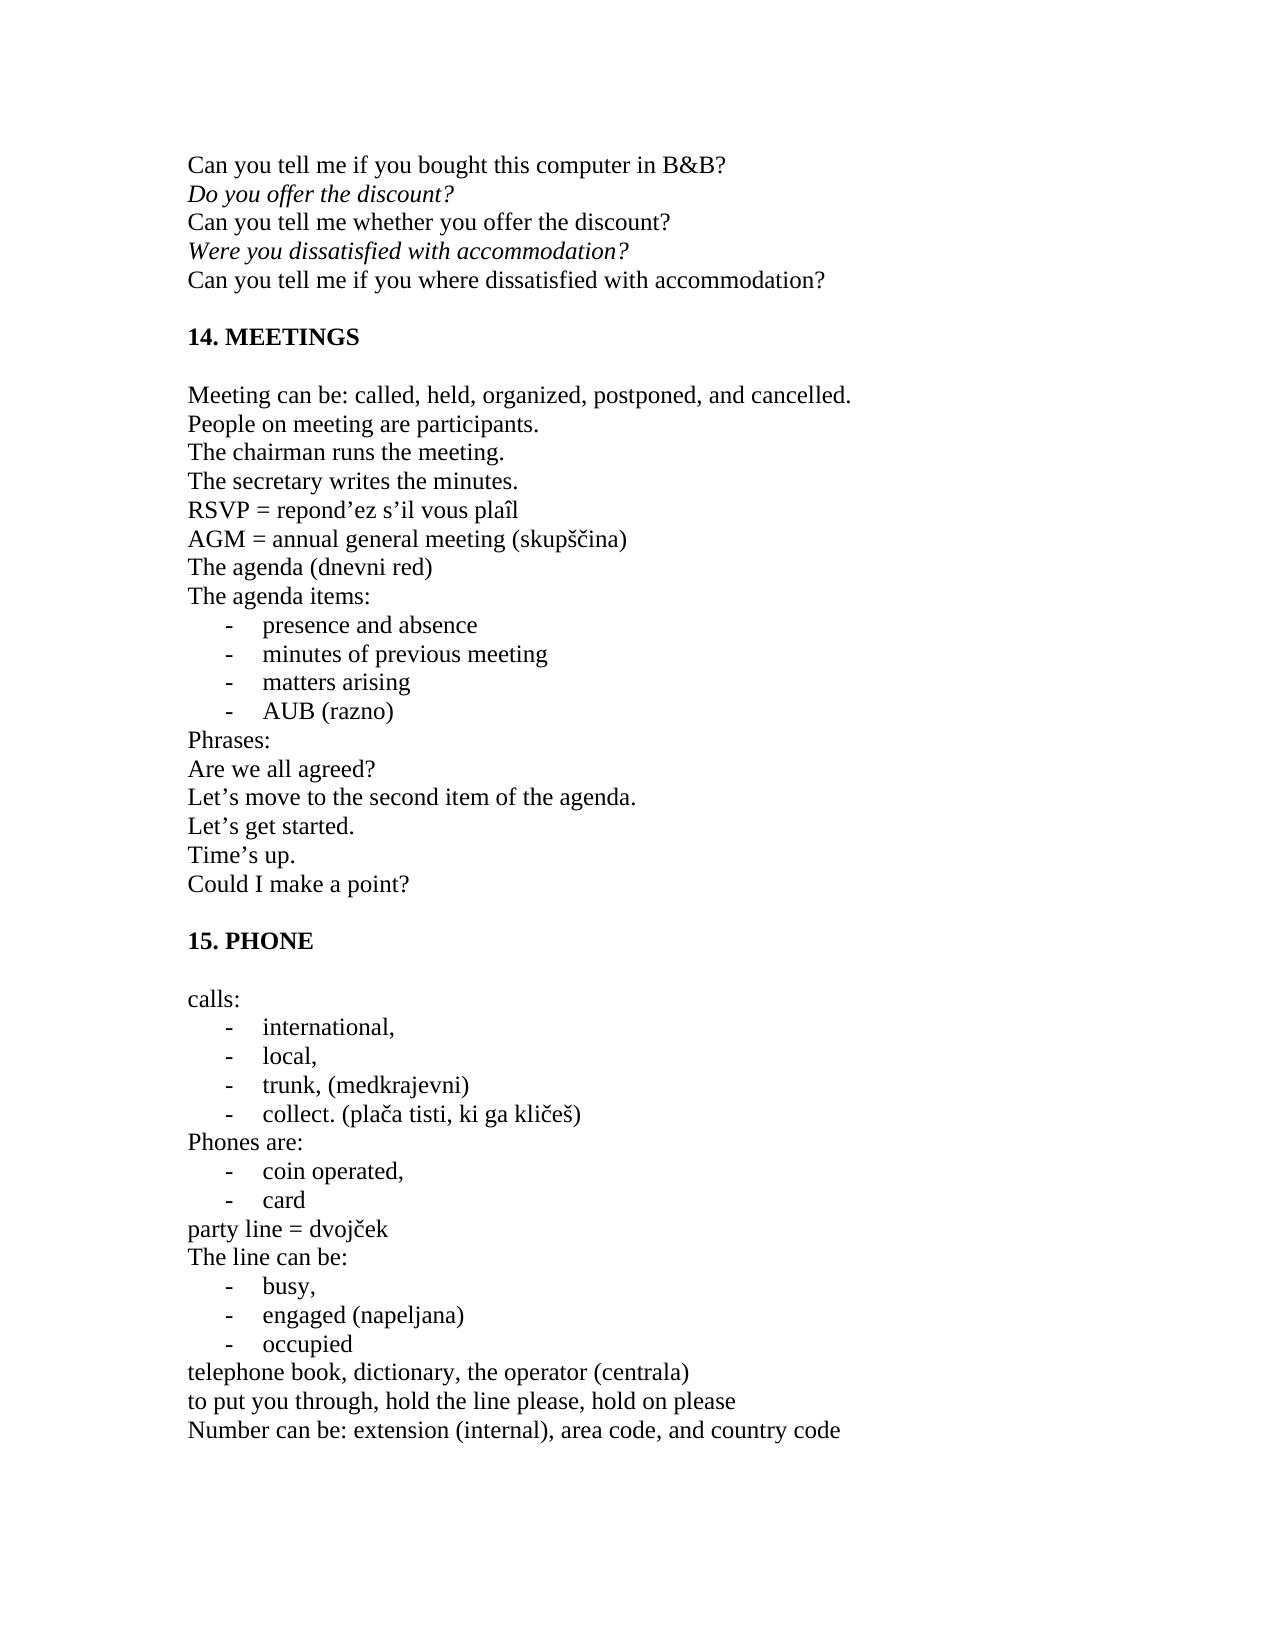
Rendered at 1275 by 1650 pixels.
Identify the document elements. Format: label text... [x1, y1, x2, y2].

subtitle 15. PHONE [187, 926, 1087, 955]
text Let’s move to the second item of the agenda. [187, 782, 1087, 811]
list collect. (plača tisti, ki ga kličeš) [225, 1099, 1087, 1127]
text to put you through, hold the line please, hold on please [187, 1386, 1087, 1415]
text AGM = annual general meeting (skupščina) [187, 524, 1087, 552]
list local, [225, 1041, 1087, 1070]
text Can you tell me if you bought this computer in B&B? [187, 150, 1087, 179]
list engaged (napeljana) [225, 1300, 1087, 1329]
text calls: [187, 984, 1087, 1012]
text Number can be: extension (internal), area code, and country code [187, 1415, 1087, 1444]
text The chairman runs the meeting. [187, 437, 1087, 466]
text Do you offer the discount? [187, 179, 1087, 207]
text Can you tell me if you where dissatisfied with accommodation? [187, 265, 1087, 294]
list AUB (razno) [225, 696, 1087, 725]
list minutes of previous meeting [225, 639, 1087, 667]
text People on meeting are participants. [187, 409, 1087, 437]
text Are we all agreed? [187, 754, 1087, 782]
text The agenda (dnevni red) [187, 552, 1087, 581]
list coin operated, [225, 1156, 1087, 1185]
text Were you dissatisfied with accommodation? [187, 236, 1087, 265]
text Can you tell me whether you offer the discount? [187, 207, 1087, 236]
text Phrases: [187, 725, 1087, 754]
text Let’s get started. [187, 811, 1087, 840]
list busy, [225, 1271, 1087, 1300]
subtitle 14. MEETINGS [187, 322, 1087, 351]
text party line = dvojček [187, 1214, 1087, 1242]
text Meeting can be: called, held, organized, postponed, and cancelled. [187, 380, 1087, 409]
list matters arising [225, 667, 1087, 696]
text The agenda items: [187, 581, 1087, 610]
text telephone book, dictionary, the operator (centrala) [187, 1357, 1087, 1386]
text RSVP = repond’ez s’il vous plaîl [187, 495, 1087, 524]
list occupied [225, 1329, 1087, 1357]
text Phones are: [187, 1127, 1087, 1156]
list card [225, 1185, 1087, 1214]
list presence and absence [225, 610, 1087, 639]
text Could I make a point? [187, 869, 1087, 897]
text The secretary writes the minutes. [187, 466, 1087, 495]
list international, [225, 1012, 1087, 1041]
list trunk, (medkrajevni) [225, 1070, 1087, 1099]
text The line can be: [187, 1242, 1087, 1271]
text Time’s up. [187, 840, 1087, 869]
